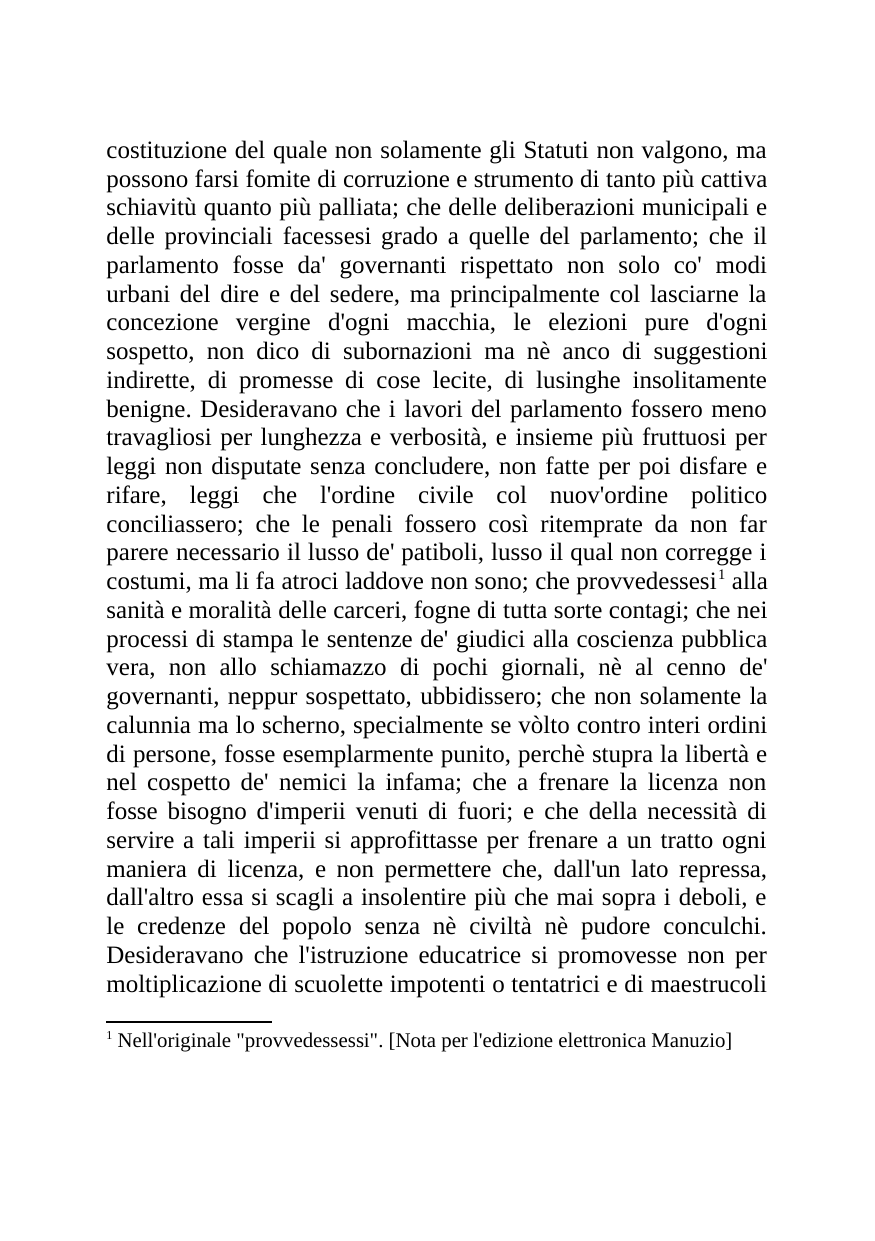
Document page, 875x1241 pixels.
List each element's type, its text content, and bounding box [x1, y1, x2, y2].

text Nell'originale "provvedessessi". [Nota per l'edizione elettronica Manuzio] [106, 1028, 768, 1052]
text costituzione del quale non solamente gli Statuti non valgono, ma possono farsi fomite di corruzione e strumento di tanto più cattiva schiavitù quanto più palliata; che delle deliberazioni municipali e delle provinciali facessesi grado a quelle del parlamento; che il parlamento fosse da' governanti rispettato non solo co' modi urbani del dire e del sedere, ma principalmente col lasciarne la concezione vergine d'ogni macchia, le elezioni pure d'ogni sospetto, non dico di subornazioni ma nè anco di suggestioni indirette, di promesse di cose lecite, di lusinghe insolitamente benigne. Desideravano che i lavori del parlamento fossero meno travagliosi per lunghezza e verbosità, e insieme più fruttuosi per leggi non disputate senza concludere, non fatte per poi disfare e rifare, leggi che l'ordine civile col nuov'ordine politico conciliassero; che le penali fossero così ritemprate da non far parere necessario il lusso de' patiboli, lusso il qual non corregge i costumi, ma li fa atroci laddove non sono; che provvedessesi alla sanità e moralità delle carceri, fogne di tutta sorte contagi; che nei processi di stampa le sentenze de' giudici alla coscienza pubblica vera, non allo schiamazzo di pochi giornali, nè al cenno de' governanti, neppur sospettato, ubbidissero; che non solamente la calunnia ma lo scherno, specialmente se vòlto contro interi ordini di persone, fosse esemplarmente punito, perchè stupra la libertà e nel cospetto de' nemici la infama; che a frenare la licenza non fosse bisogno d'imperii venuti di fuori; e che della necessità di servire a tali imperii si approfittasse per frenare a un tratto ogni maniera di licenza, e non permettere che, dall'un lato repressa, dall'altro essa si scagli a insolentire più che mai sopra i deboli, e le credenze del popolo senza nè civiltà nè pudore conculchi. Desideravano che l'istruzione educatrice si promovesse non per moltiplicazione di scuolette impotenti o tentatrici e di maestrucoli [106, 135, 768, 997]
